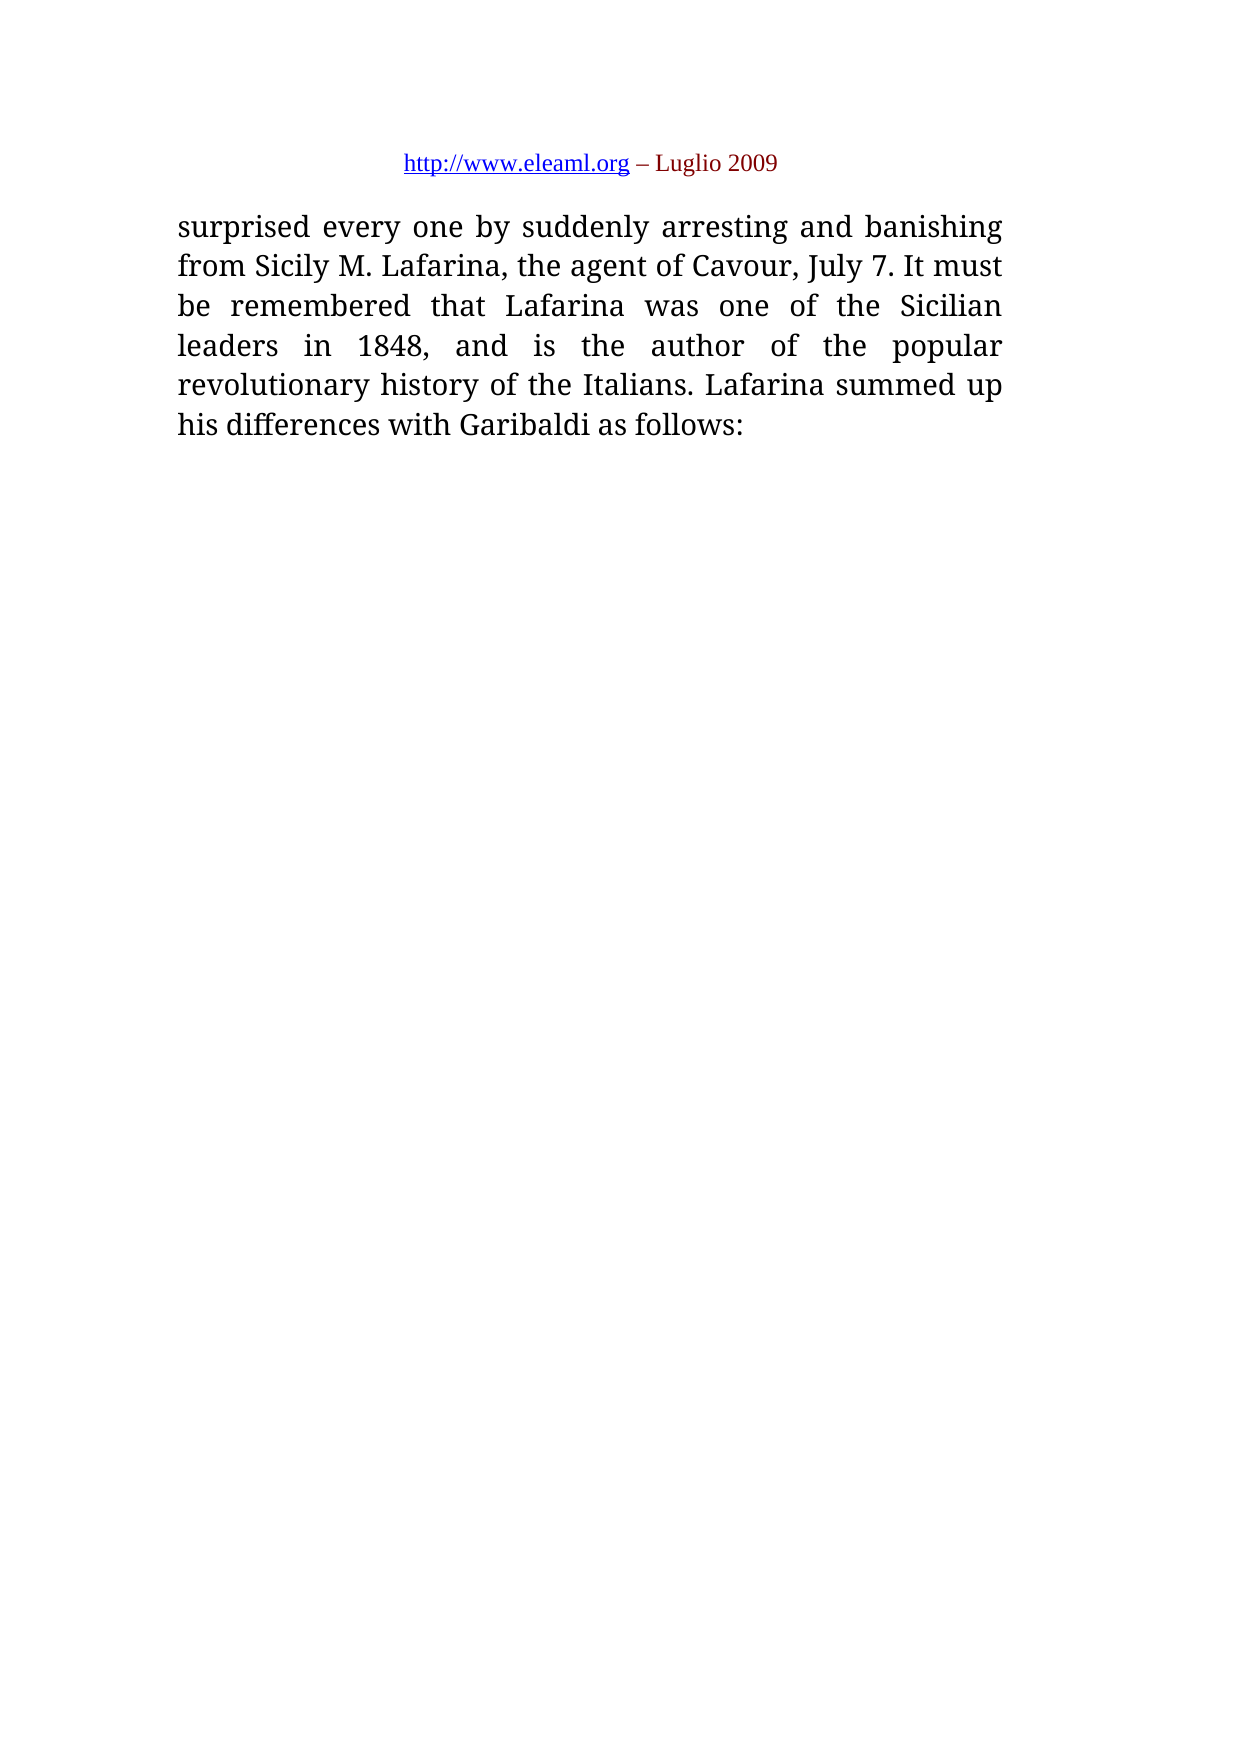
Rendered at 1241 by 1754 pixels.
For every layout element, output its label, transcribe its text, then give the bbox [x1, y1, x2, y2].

text surprised every one by suddenly arresting and banishing from Sicily M. Lafarina, the agent of Cavour, July 7. It must be remembered that Lafarina was one of the Sicilian leaders in 1848, and is the author of the popular revolutionary history of the Italians. Lafarina summed up his differences with Garibaldi as follows: [177, 206, 1004, 444]
